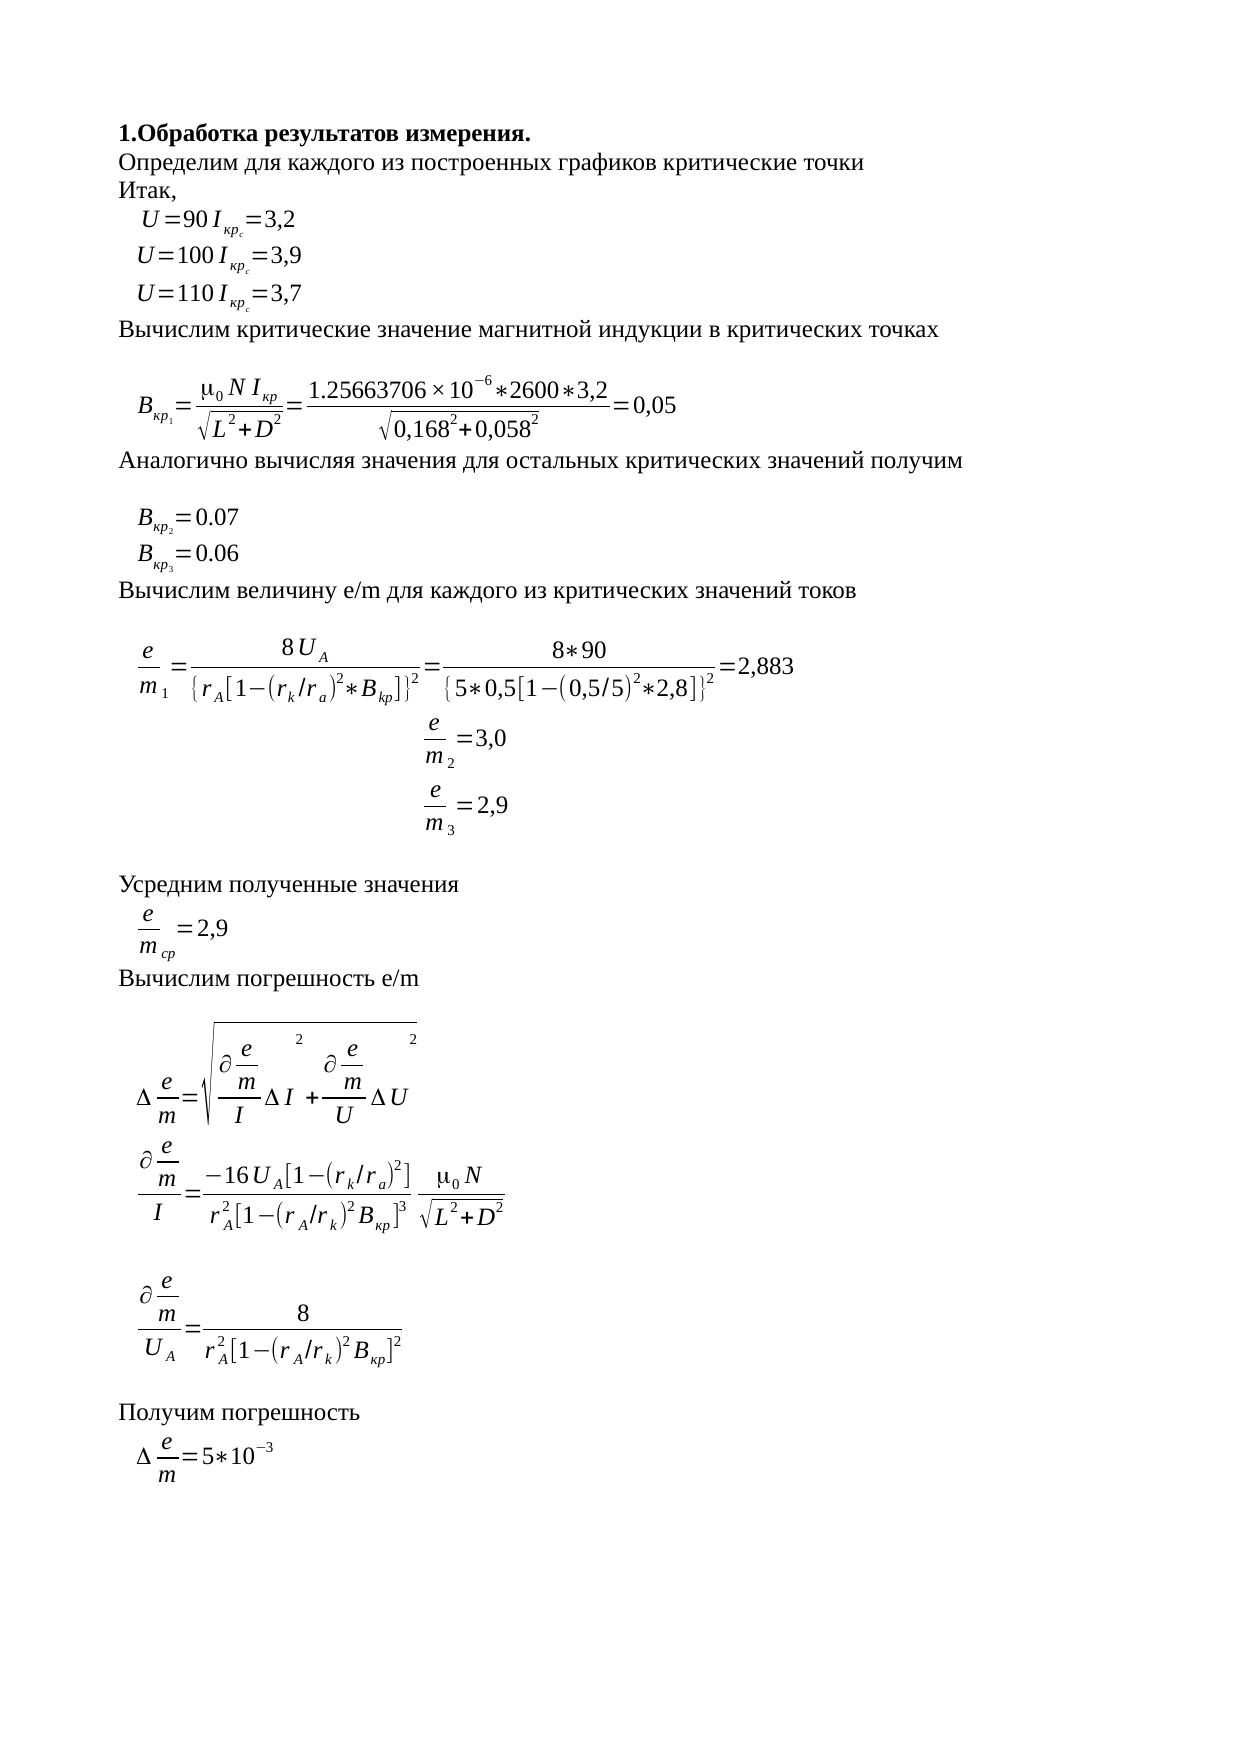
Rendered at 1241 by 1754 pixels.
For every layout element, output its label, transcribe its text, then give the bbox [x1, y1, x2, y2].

text Определим для каждого из построенных графиков критические точки [118, 147, 1122, 176]
text Усредним полученные значения [118, 869, 1122, 898]
text Получим погрешность [118, 1397, 1122, 1426]
text Вычислим критические значение магнитной индукции в критических точках [118, 314, 1122, 343]
text Вычислим величину e/m для каждого из критических значений токов [118, 575, 1122, 604]
text 1.Обработка результатов измерения. [118, 118, 1122, 147]
text Аналогично вычисляя значения для остальных критических значений получим [118, 445, 1122, 473]
text Итак, [118, 176, 1122, 204]
text Вычислим погрешность e/m [118, 963, 1122, 992]
